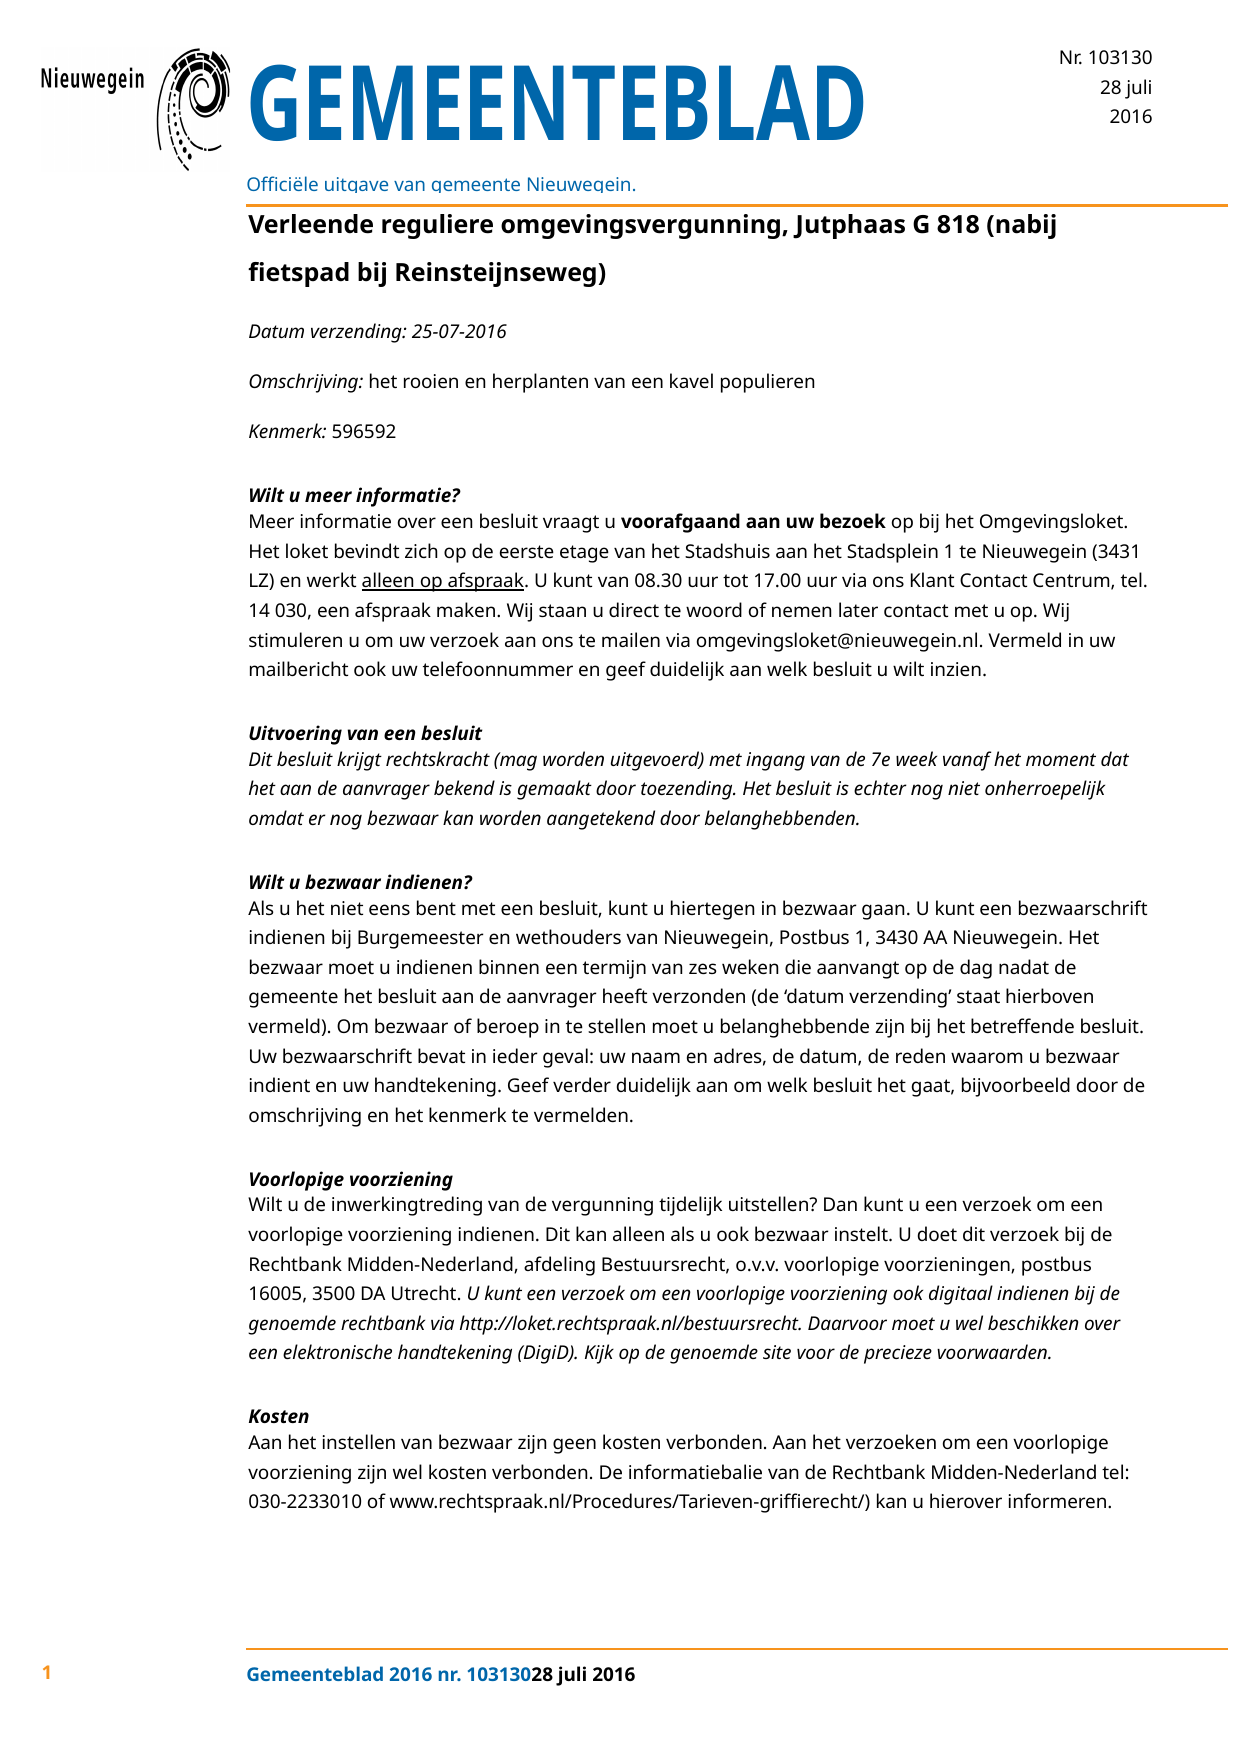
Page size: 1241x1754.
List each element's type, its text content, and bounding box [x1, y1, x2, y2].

text Aan het instellen van bezwaar zijn geen kosten verbonden. Aan het verzoeken om een voorlopige voorziening zijn wel kosten verbonden. De informatiebalie van de Rechtbank Midden-Nederland tel: 030-2233010 of www.rechtspraak.nl/Procedures/Tarieven-griffierecht/) kan u hierover informeren. [248, 1429, 1152, 1514]
text Uitvoering van een besluit [248, 720, 1152, 746]
text Dit besluit krijgt rechtskracht (mag worden uitgevoerd) met ingang van de 7e week vanaf het moment dat het aan de aanvrager bekend is gemaakt door toezending. Het besluit is echter nog niet onherroepelijk omdat er nog bezwaar kan worden aangetekend door belanghebbenden. [248, 746, 1152, 831]
text Omschrijving: het rooien en herplanten van een kavel populieren [248, 368, 1152, 394]
text Verleende reguliere omgevingsvergunning, Jutphaas G 818 (nabij fietspad bij Reinsteijnseweg) [248, 207, 1152, 288]
text Wilt u bezwaar indienen? [248, 869, 1152, 895]
text Kenmerk: 596592 [248, 419, 1152, 444]
text Voorlopige voorziening [248, 1166, 1152, 1192]
text Wilt u meer informatie? [248, 483, 1152, 508]
text Als u het niet eens bent met een besluit, kunt u hiertegen in bezwaar gaan. U kunt een bezwaarschrift indienen bij Burgemeester en wethouders van Nieuwegein, Postbus 1, 3430 AA Nieuwegein. Het bezwaar moet u indienen binnen een termijn van zes weken die aanvangt op de dag nadat de gemeente het besluit aan de aanvrager heeft verzonden (de ‘datum verzending’ staat hierboven vermeld). Om bezwaar of beroep in te stellen moet u belanghebbende zijn bij het betreffende besluit. Uw bezwaarschrift bevat in ieder geval: uw naam en adres, de datum, de reden waarom u bezwaar indient en uw handtekening. Geef verder duidelijk aan om welk besluit het gaat, bijvoorbeeld door de omschrijving en het kenmerk te vermelden. [248, 895, 1152, 1128]
text Meer informatie over een besluit vraagt u voorafgaand aan uw bezoek op bij het Omgevingsloket. Het loket bevindt zich op de eerste etage van het Stadshuis aan het Stadsplein 1 te Nieuwegein (3431 LZ) en werkt alleen op afspraak. U kunt van 08.30 uur tot 17.00 uur via ons Klant Contact Centrum, tel. 14 030, een afspraak maken. Wij staan u direct te woord of nemen later contact met u op. Wij stimuleren u om uw verzoek aan ons te mailen via omgevingsloket@nieuwegein.nl. Vermeld in uw mailbericht ook uw telefoonnummer en geef duidelijk aan welk besluit u wilt inzien. [248, 508, 1152, 682]
text Wilt u de inwerkingtreding van de vergunning tijdelijk uitstellen? Dan kunt u een verzoek om een voorlopige voorziening indienen. Dit kan alleen als u ook bezwaar instelt. U doet dit verzoek bij de Rechtbank Midden-Nederland, afdeling Bestuursrecht, o.v.v. voorlopige voorzieningen, postbus 16005, 3500 DA Utrecht. U kunt een verzoek om een voorlopige voorziening ook digitaal indienen bij de genoemde rechtbank via http://loket.rechtspraak.nl/bestuursrecht. Daarvoor moet u wel beschikken over een elektronische handtekening (DigiD). Kijk op de genoemde site voor de precieze voorwaarden. [248, 1192, 1152, 1365]
text Kosten [248, 1403, 1152, 1429]
picture [41, 47, 231, 172]
text Datum verzending: 25-07-2016 [248, 318, 1152, 344]
